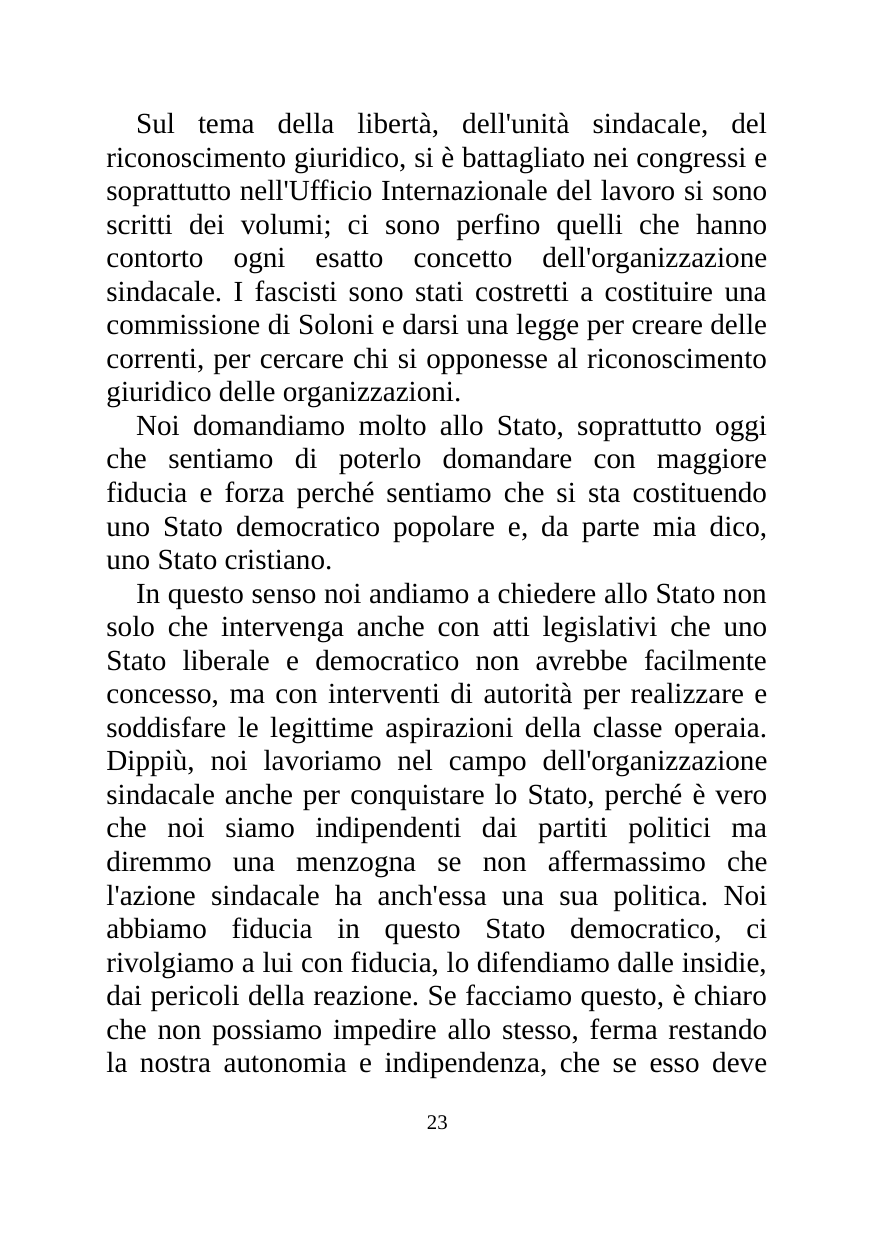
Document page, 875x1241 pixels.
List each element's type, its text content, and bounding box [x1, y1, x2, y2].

text In questo senso noi andiamo a chiedere allo Stato non solo che intervenga anche con atti legislativi che uno Stato liberale e democratico non avrebbe facilmente concesso, ma con interventi di autorità per realizzare e soddisfare le legittime aspirazioni della classe operaia. Dippiù, noi lavoriamo nel campo dell'organizzazione sindacale anche per conquistare lo Stato, perché è vero che noi siamo indipendenti dai partiti politici ma diremmo una menzogna se non affermassimo che l'azione sindacale ha anch'essa una sua politica. Noi abbiamo fiducia in questo Stato democratico, ci rivolgiamo a lui con fiducia, lo difendiamo dalle insidie, dai pericoli della reazione. Se facciamo questo, è chiaro che non possiamo impedire allo stesso, ferma restando la nostra autonomia e indipendenza, che se esso deve [106, 576, 768, 1079]
text Noi domandiamo molto allo Stato, soprattutto oggi che sentiamo di poterlo domandare con maggiore fiducia e forza perché sentiamo che si sta costituendo uno Stato democratico popolare e, da parte mia dico, uno Stato cristiano. [106, 408, 768, 576]
text Sul tema della libertà, dell'unità sindacale, del riconoscimento giuridico, si è battagliato nei congressi e soprattutto nell'Ufficio Internazionale del lavoro si sono scritti dei volumi; ci sono perfino quelli che hanno contorto ogni esatto concetto dell'organizzazione sindacale. I fascisti sono stati costretti a costituire una commissione di Soloni e darsi una legge per creare delle correnti, per cercare chi si opponesse al riconoscimento giuridico delle organizzazioni. [106, 106, 768, 408]
